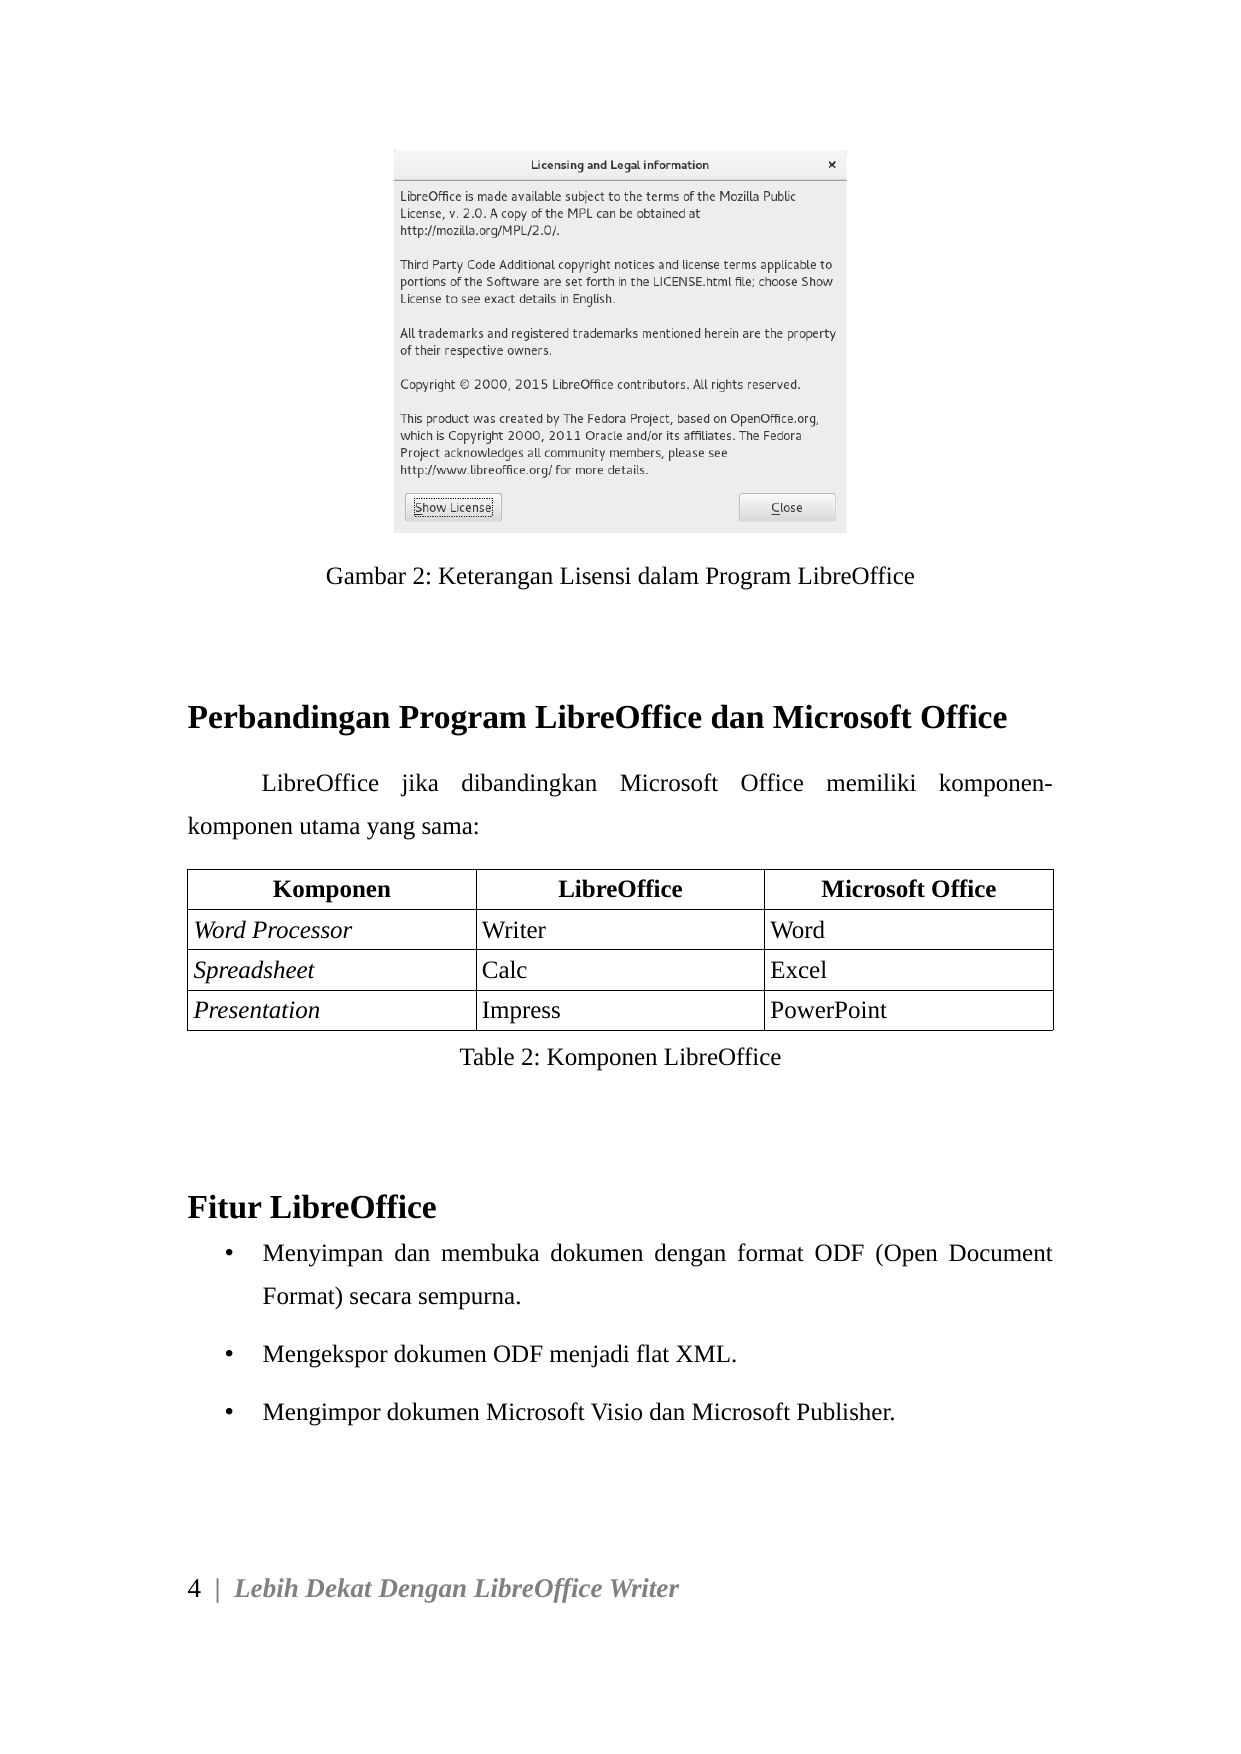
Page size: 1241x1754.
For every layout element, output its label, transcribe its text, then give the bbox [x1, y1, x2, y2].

list Menyimpan dan membuka dokumen dengan format ODF (Open Document Format) secara sempurna. [225, 1238, 1053, 1310]
list Mengekspor dokumen ODF menjadi flat XML. [225, 1339, 1053, 1368]
table_header Microsoft Office [765, 870, 1053, 909]
table_cell Excel [765, 950, 1053, 989]
table_cell Impress [477, 991, 764, 1030]
text Gambar 2: Keterangan Lisensi dalam Program LibreOffice [187, 561, 1053, 590]
table_header LibreOffice [477, 870, 764, 909]
table_cell PowerPoint [765, 991, 1053, 1030]
table_cell Word Processor [188, 910, 476, 949]
table_cell Spreadsheet [188, 950, 476, 989]
table_header Komponen [188, 870, 476, 909]
picture [393, 150, 847, 533]
table_cell Writer [477, 910, 764, 949]
subtitle Fitur LibreOffice [187, 1187, 1053, 1226]
subtitle Perbandingan Program LibreOffice dan Microsoft Office [187, 697, 1053, 736]
table_cell Presentation [188, 991, 476, 1030]
table_cell Calc [477, 950, 764, 989]
text Table 2: Komponen LibreOffice [187, 1042, 1053, 1071]
text LibreOffice jika dibandingkan Microsoft Office memiliki komponen-komponen utama yang sama: [187, 768, 1053, 840]
table_cell Word [765, 910, 1053, 949]
list Mengimpor dokumen Microsoft Visio dan Microsoft Publisher. [225, 1397, 1053, 1426]
